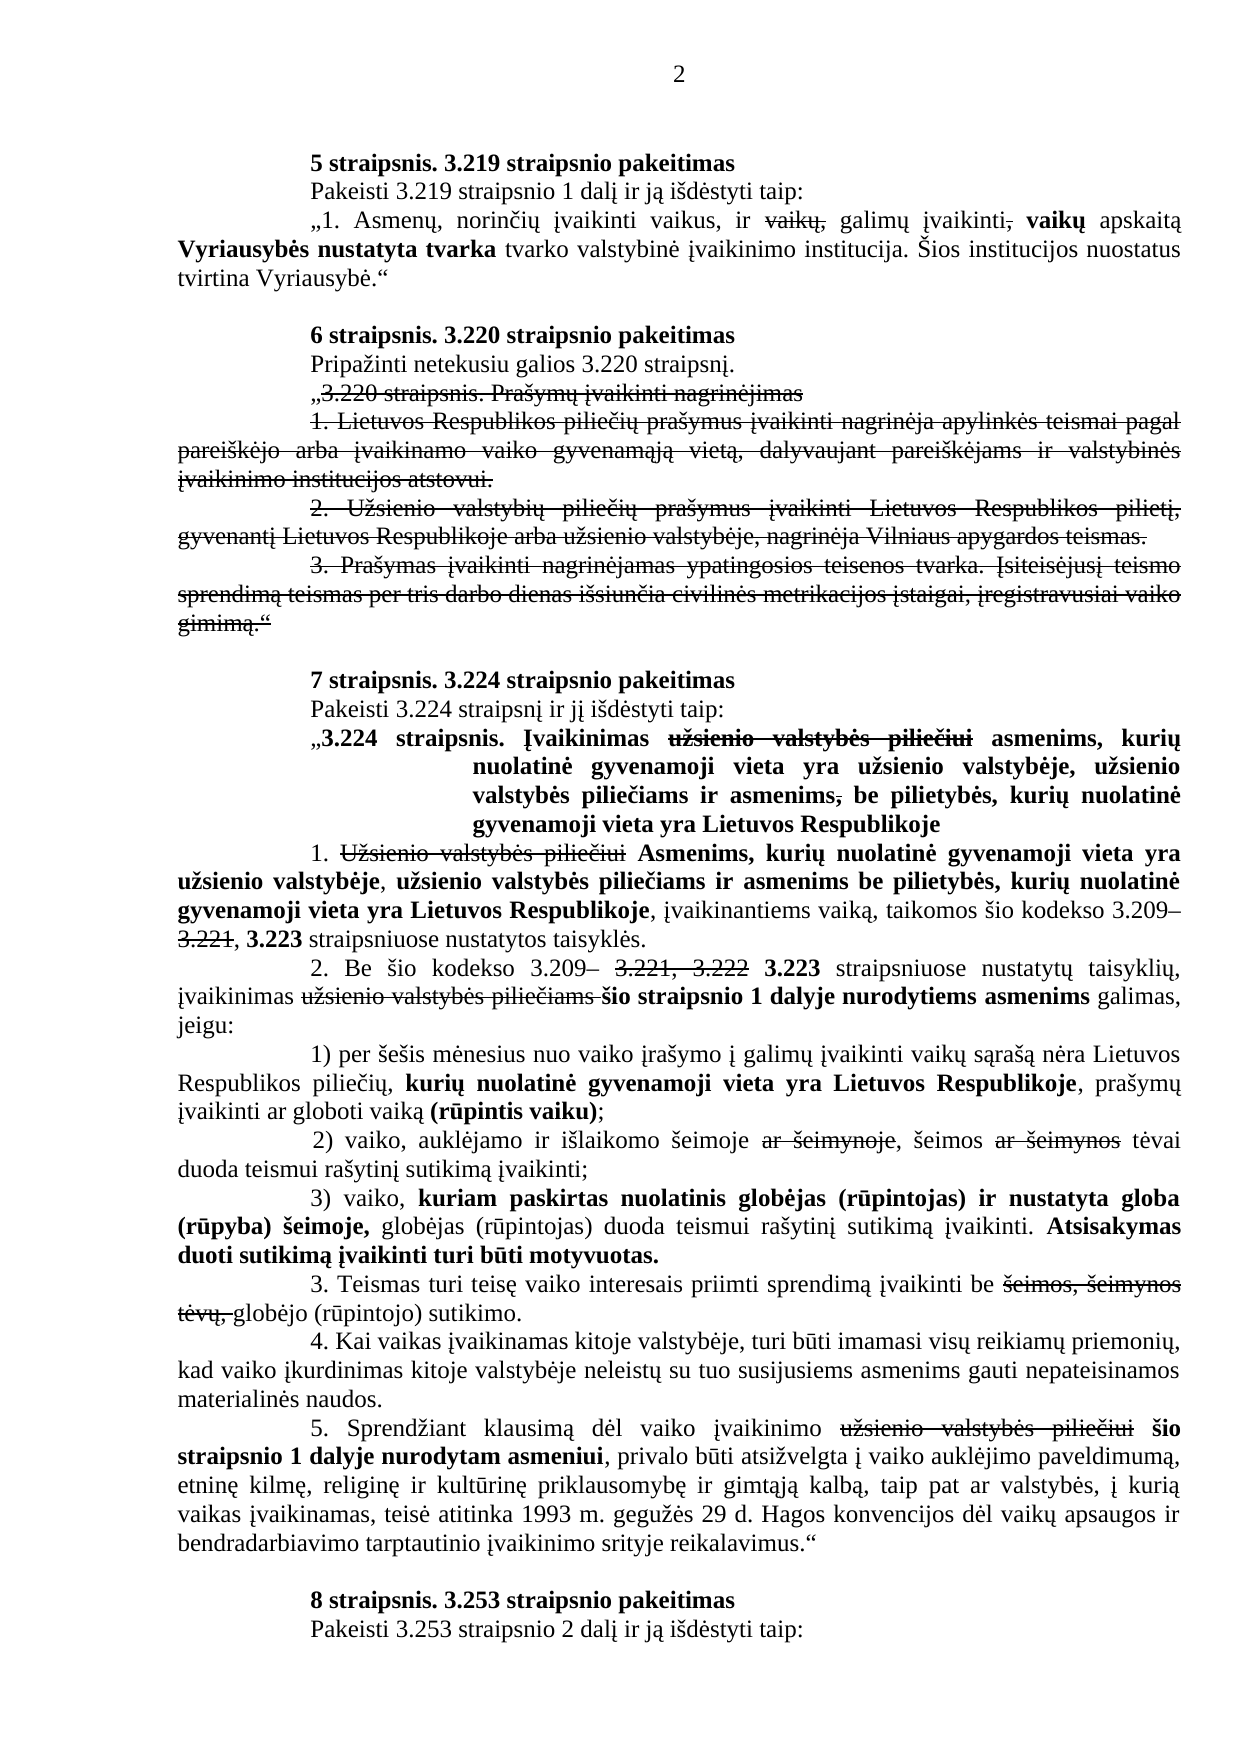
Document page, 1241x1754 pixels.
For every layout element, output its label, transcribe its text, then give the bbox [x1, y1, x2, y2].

text 5. Sprendžiant klausimą dėl vaiko įvaikinimo užsienio valstybės piliečiui šio straipsnio 1 dalyje nurodytam asmeniui, privalo būti atsižvelgta į vaiko auklėjimo paveldimumą, etninę kilmę, religinę ir kultūrinę priklausomybę ir gimtąją kalbą, taip pat ar valstybės, į kurią vaikas įvaikinamas, teisė atitinka 1993 m. gegužės 29 d. Hagos konvencijos dėl vaikų apsaugos ir bendradarbiavimo tarptautinio įvaikinimo srityje reikalavimus.“ [177, 1413, 1181, 1556]
text 4. Kai vaikas įvaikinamas kitoje valstybėje, turi būti imamasi visų reikiamų priemonių, kad vaiko įkurdinimas kitoje valstybėje neleistų su tuo susijusiems asmenims gauti nepateisinamos materialinės naudos. [177, 1326, 1181, 1413]
text 3. Prašymas įvaikinti nagrinėjamas ypatingosios teisenos tvarka. Įsiteisėjusį teismo sprendimą teismas per tris darbo dienas išsiunčia civilinės metrikacijos įstaigai, įregistravusiai vaiko gimimą.“ [177, 550, 1181, 594]
text 1. Lietuvos Respublikos piliečių prašymus įvaikinti nagrinėja apylinkės teismai pagal pareiškėjo arba įvaikinamo vaiko gyvenamąją vietą, dalyvaujant pareiškėjams ir valstybinės įvaikinimo institucijos atstovui. [177, 452, 1181, 493]
text „3.220 straipsnis. Prašymų įvaikinti nagrinėjimas [177, 378, 1181, 406]
text Pripažinti netekusiu galios 3.220 straipsnį. [177, 349, 1181, 378]
text 8 straipsnis. 3.253 straipsnio pakeitimas [177, 1585, 1181, 1614]
text 3) vaiko, kuriam paskirtas nuolatinis globėjas (rūpintojas) ir nustatyta globa (rūpyba) šeimoje, globėjas (rūpintojas) duoda teismui rašytinį sutikimą įvaikinti. Atsisakymas duoti sutikimą įvaikinti turi būti motyvuotas. [177, 1183, 1181, 1269]
text 7 straipsnis. 3.224 straipsnio pakeitimas [177, 665, 1181, 694]
text „1. Asmenų, norinčių įvaikinti vaikus, ir vaikų, galimų įvaikinti, vaikų apskaitą Vyriausybės nustatyta tvarka tvarko valstybinė įvaikinimo institucija. Šios institucijos nuostatus tvirtina Vyriausybė.“ [177, 205, 1181, 291]
text 2. Be šio kodekso 3.209– 3.221, 3.222 3.223 straipsniuose nustatytų taisyklių, įvaikinimas užsienio valstybės piliečiams šio straipsnio 1 dalyje nurodytiems asmenims galimas, jeigu: [177, 953, 1181, 1039]
text „3.224 straipsnis. Įvaikinimas užsienio valstybės piliečiui asmenims, kurių nuolatinė gyvenamoji vieta yra užsienio valstybėje, užsienio valstybės piliečiams ir asmenims, be pilietybės, kurių nuolatinė gyvenamoji vieta yra Lietuvos Respublikoje [310, 723, 1181, 838]
text 6 straipsnis. 3.220 straipsnio pakeitimas [177, 320, 1181, 349]
text Pakeisti 3.253 straipsnio 2 dalį ir ją išdėstyti taip: [177, 1614, 1181, 1643]
text 5 straipsnis. 3.219 straipsnio pakeitimas [177, 148, 1181, 176]
text 1) per šešis mėnesius nuo vaiko įrašymo į galimų įvaikinti vaikų sąrašą nėra Lietuvos Respublikos piliečių, kurių nuolatinė gyvenamoji vieta yra Lietuvos Respublikoje, prašymų įvaikinti ar globoti vaiką (rūpintis vaiku); [177, 1039, 1181, 1125]
text 1. Lietuvos Respublikos piliečių prašymus įvaikinti nagrinėja apylinkės teismai pagal pareiškėjo arba įvaikinamo vaiko gyvenamąją vietą, dalyvaujant pareiškėjams ir valstybinės įvaikinimo institucijos atstovui. [177, 406, 1181, 451]
text Pakeisti 3.224 straipsnį ir jį išdėstyti taip: [177, 694, 1181, 723]
text 3. Teismas turi teisę vaiko interesais priimti sprendimą įvaikinti be šeimos, šeimynos tėvų, globėjo (rūpintojo) sutikimo. [177, 1269, 1181, 1326]
text 3. Prašymas įvaikinti nagrinėjamas ypatingosios teisenos tvarka. Įsiteisėjusį teismo sprendimą teismas per tris darbo dienas išsiunčia civilinės metrikacijos įstaigai, įregistravusiai vaiko gimimą.“ [177, 595, 1181, 636]
text Pakeisti 3.219 straipsnio 1 dalį ir ją išdėstyti taip: [177, 176, 1181, 205]
text 2. Užsienio valstybių piliečių prašymus įvaikinti Lietuvos Respublikos pilietį, gyvenantį Lietuvos Respublikoje arba užsienio valstybėje, nagrinėja Vilniaus apygardos teismas. [177, 493, 1181, 550]
text 2) vaiko, auklėjamo ir išlaikomo šeimoje ar šeimynoje, šeimos ar šeimynos tėvai duoda teismui rašytinį sutikimą įvaikinti; [177, 1125, 1181, 1183]
text 1. Užsienio valstybės piliečiui Asmenims, kurių nuolatinė gyvenamoji vieta yra užsienio valstybėje, užsienio valstybės piliečiams ir asmenims be pilietybės, kurių nuolatinė gyvenamoji vieta yra Lietuvos Respublikoje, įvaikinantiems vaiką, taikomos šio kodekso 3.209–3.221, 3.223 straipsniuose nustatytos taisyklės. [177, 838, 1181, 953]
